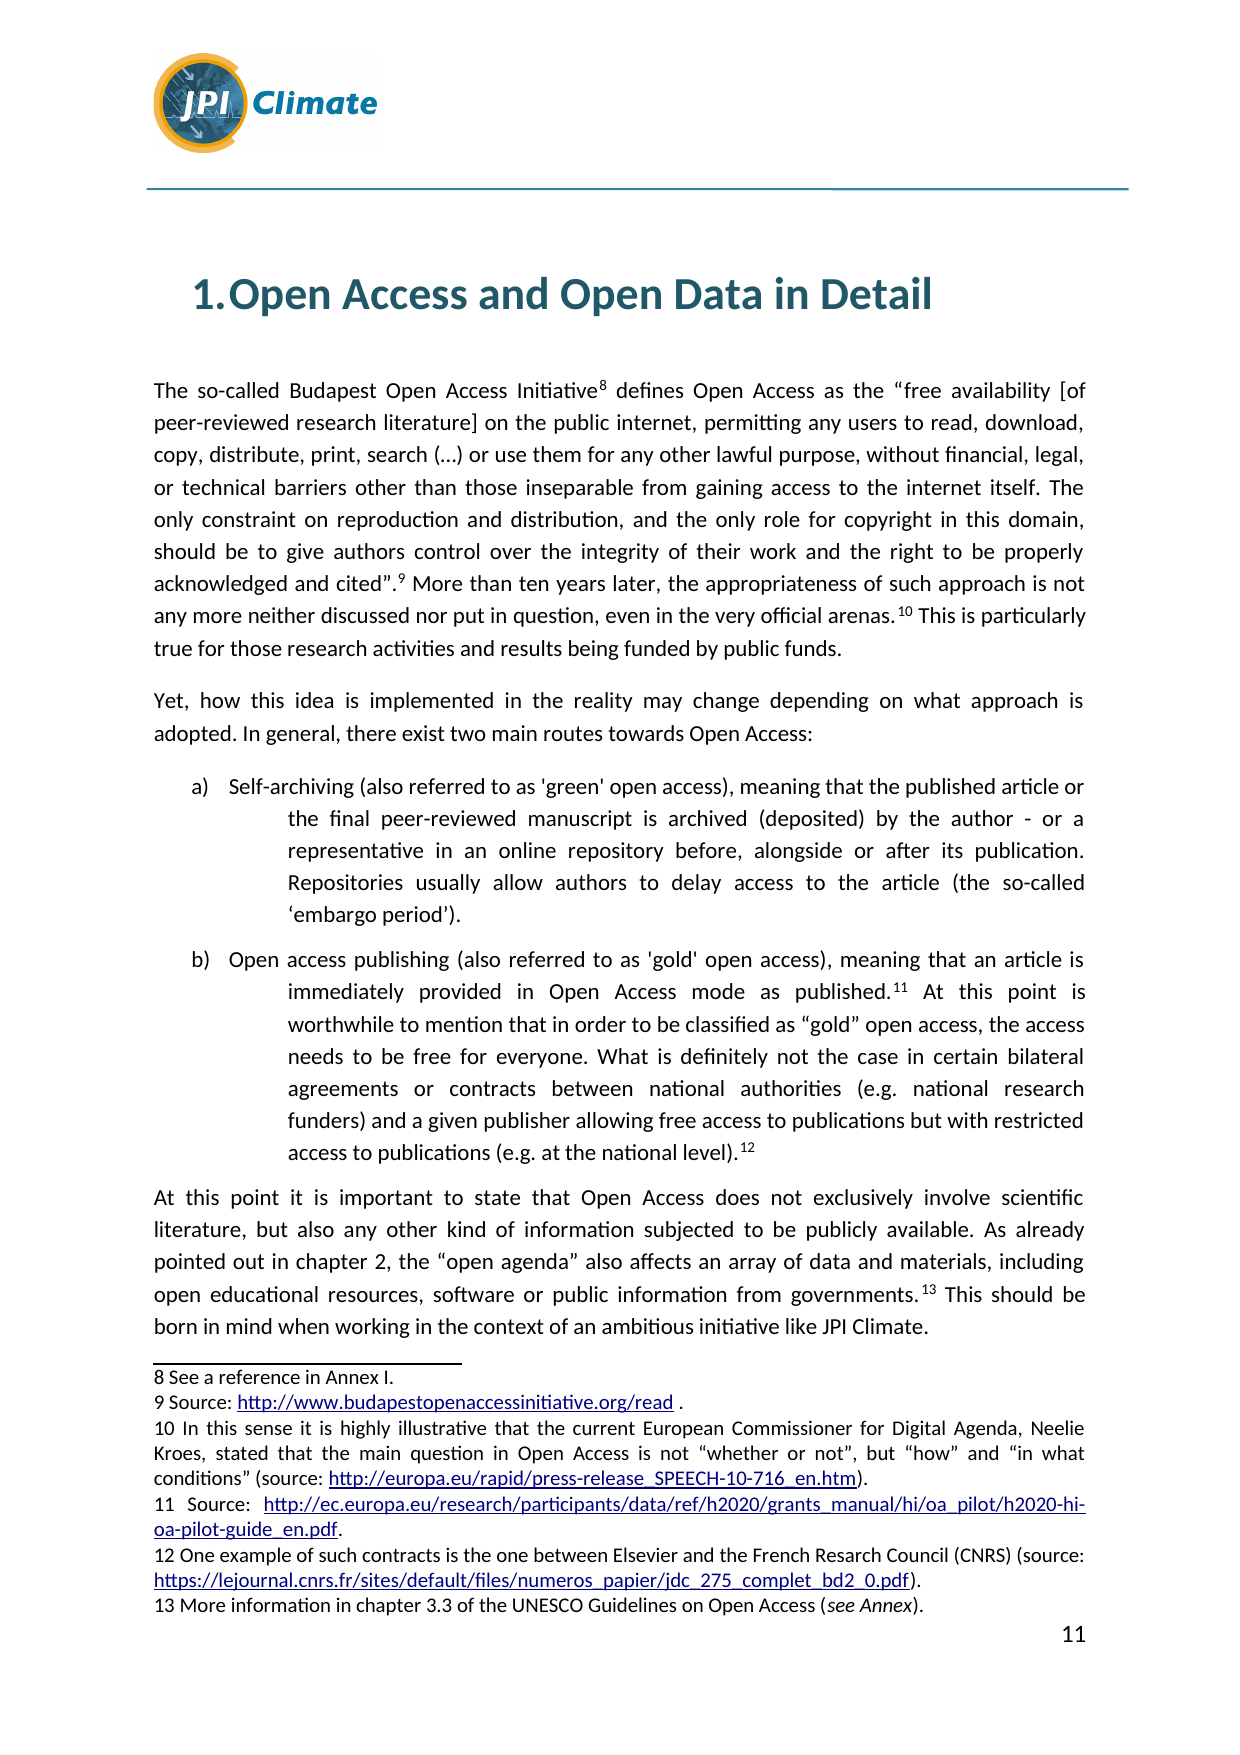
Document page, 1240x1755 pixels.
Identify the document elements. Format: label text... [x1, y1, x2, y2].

picture [153, 53, 378, 153]
text In this sense it is highly illustrative that the current European Commissioner for Digital Agenda, Neelie Kroes, stated that the main question in Open Access is not “whether or not”, but “how” and “in what conditions” (source: http://europa.eu/rapid/press-release_SPEECH-10-716_en.htm). [153, 1415, 1086, 1491]
list Open Access and Open Data in Detail [191, 265, 1086, 321]
list One example of such contracts is the one between Elsevier and the French Resarch Council (CNRS) (source: https://lejournal.cnrs.fr/sites/default/files/numeros_papier/jdc_275_complet_bd2_0.pdf). [153, 1542, 1086, 1593]
text At this point it is important to state that Open Access does not exclusively involve scientific literature, but also any other kind of information subjected to be publicly available. As already pointed out in chapter 2, the “open agenda” also affects an array of data and materials, including open educational resources, software or public information from governments. This should be born in mind when working in the context of an ambitious initiative like JPI Climate. [153, 1183, 1086, 1340]
list Source: http://ec.europa.eu/research/participants/data/ref/h2020/grants_manual/hi/oa_pilot/h2020-hi-oa-pilot-guide_en.pdf. [153, 1491, 1086, 1542]
text See a reference in Annex I. [153, 1364, 1086, 1389]
text More information in chapter 3.3 of the UNESCO Guidelines on Open Access (see Annex). [153, 1593, 1086, 1618]
list Open access publishing (also referred to as 'gold' open access), meaning that an article is immediately provided in Open Access mode as published. At this point is worthwhile to mention that in order to be classified as “gold” open access, the access needs to be free for everyone. What is definitely not the case in certain bilateral agreements or contracts between national authorities (e.g. national research funders) and a given publisher allowing free access to publications but with restricted access to publications (e.g. at the national level). [191, 945, 1086, 1166]
list Self-archiving (also referred to as 'green' open access), meaning that the published article or the final peer-reviewed manuscript is archived (deposited) by the author - or a representative in an online repository before, alongside or after its publication. Repositories usually allow authors to delay access to the article (the so-called ‘embargo period’). [191, 772, 1086, 929]
text Source: http://www.budapestopenaccessinitiative.org/read . [153, 1389, 1086, 1415]
text The so-called Budapest Open Access Initiative defines Open Access as the “free availability [of peer-reviewed research literature] on the public internet, permitting any users to read, download, copy, distribute, print, search (…) or use them for any other lawful purpose, without financial, legal, or technical barriers other than those inseparable from gaining access to the internet itself. The only constraint on reproduction and distribution, and the only role for copyright in this domain, should be to give authors control over the integrity of their work and the right to be properly acknowledged and cited”. More than ten years later, the appropriateness of such approach is not any more neither discussed nor put in question, even in the very official arenas. This is particularly true for those research activities and results being funded by public funds. [153, 376, 1086, 662]
text Yet, how this idea is implemented in the reality may change depending on what approach is adopted. In general, there exist two main routes towards Open Access: [153, 687, 1086, 747]
